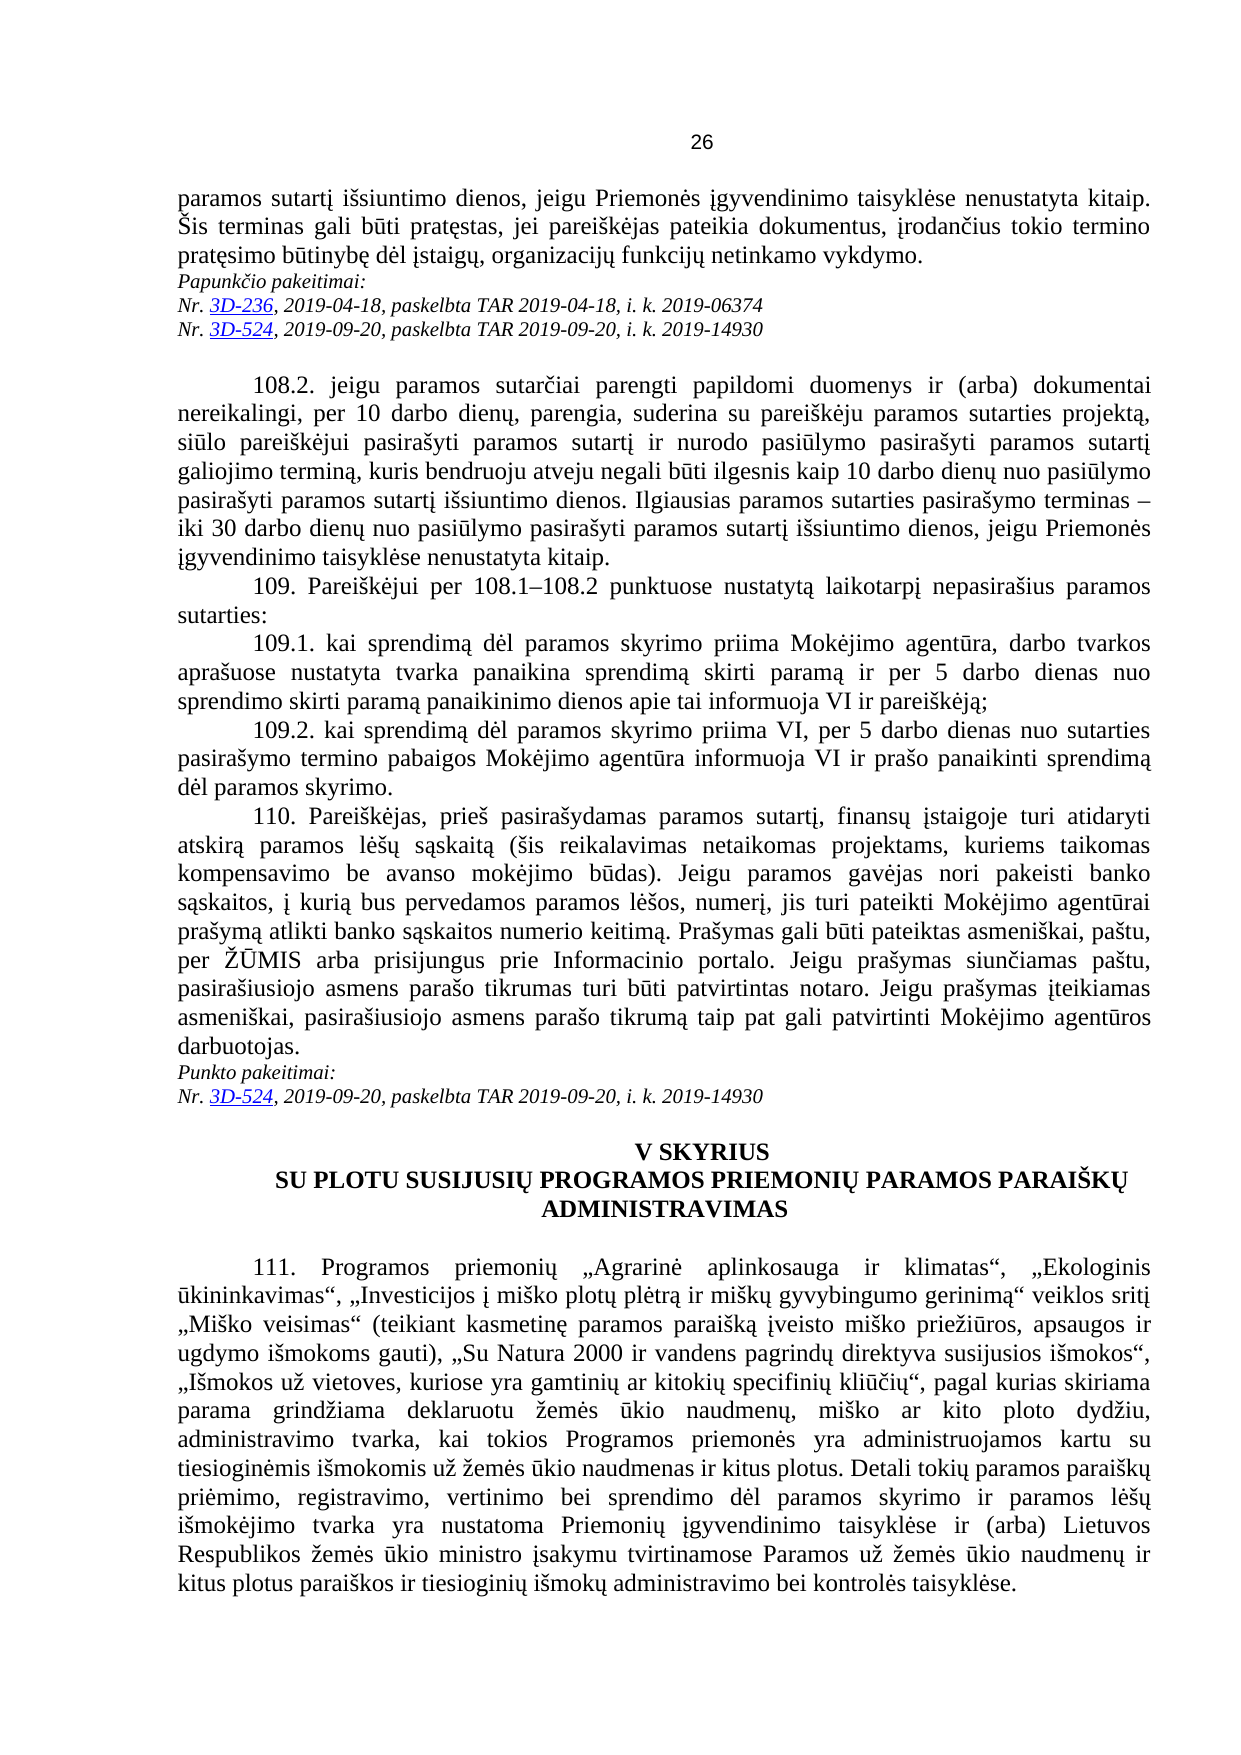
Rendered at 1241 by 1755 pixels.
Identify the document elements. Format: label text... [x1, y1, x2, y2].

text SU PLOTU SUSIJUSIŲ PROGRAMOS PRIEMONIŲ PARAMOS PARAIŠKŲ ADMINISTRAVIMAS [177, 1165, 1152, 1223]
text paramos sutartį išsiuntimo dienos, jeigu Priemonės įgyvendinimo taisyklėse nenustatyta kitaip. Šis terminas gali būti pratęstas, jei pareiškėjas pateikia dokumentus, įrodančius tokio termino pratęsimo būtinybę dėl įstaigų, organizacijų funkcijų netinkamo vykdymo. [177, 183, 1152, 269]
text 111. Programos priemonių „Agrarinė aplinkosauga ir klimatas“, „Ekologinis ūkininkavimas“, „Investicijos į miško plotų plėtrą ir miškų gyvybingumo gerinimą“ veiklos sritį „Miško veisimas“ (teikiant kasmetinę paramos paraišką įveisto miško priežiūros, apsaugos ir ugdymo išmokoms gauti), „Su Natura 2000 ir vandens pagrindų direktyva susijusios išmokos“, „Išmokos už vietoves, kuriose yra gamtinių ar kitokių specifinių kliūčių“, pagal kurias skiriama parama grindžiama deklaruotu žemės ūkio naudmenų, miško ar kito ploto dydžiu, administravimo tvarka, kai tokios Programos priemonės yra administruojamos kartu su tiesioginėmis išmokomis už žemės ūkio naudmenas ir kitus plotus. Detali tokių paramos paraiškų priėmimo, registravimo, vertinimo bei sprendimo dėl paramos skyrimo ir paramos lėšų išmokėjimo tvarka yra nustatoma Priemonių įgyvendinimo taisyklėse ir (arba) Lietuvos Respublikos žemės ūkio ministro įsakymu tvirtinamose Paramos už žemės ūkio naudmenų ir kitus plotus paraiškos ir tiesioginių išmokų administravimo bei kontrolės taisyklėse. [177, 1252, 1152, 1597]
text 108.2. jeigu paramos sutarčiai parengti papildomi duomenys ir (arba) dokumentai nereikalingi, per 10 darbo dienų, parengia, suderina su pareiškėju paramos sutarties projektą, siūlo pareiškėjui pasirašyti paramos sutartį ir nurodo pasiūlymo pasirašyti paramos sutartį galiojimo terminą, kuris bendruoju atveju negali būti ilgesnis kaip 10 darbo dienų nuo pasiūlymo pasirašyti paramos sutartį išsiuntimo dienos. Ilgiausias paramos sutarties pasirašymo terminas – iki 30 darbo dienų nuo pasiūlymo pasirašyti paramos sutartį išsiuntimo dienos, jeigu Priemonės įgyvendinimo taisyklėse nenustatyta kitaip. [177, 370, 1152, 571]
text Papunkčio pakeitimai: [177, 269, 1152, 293]
text V SKYRIUS [177, 1137, 1152, 1165]
text 109.2. kai sprendimą dėl paramos skyrimo priima VI, per 5 darbo dienas nuo sutarties pasirašymo termino pabaigos Mokėjimo agentūra informuoja VI ir prašo panaikinti sprendimą dėl paramos skyrimo. [177, 715, 1152, 801]
text 109.1. kai sprendimą dėl paramos skyrimo priima Mokėjimo agentūra, darbo tvarkos aprašuose nustatyta tvarka panaikina sprendimą skirti paramą ir per 5 darbo dienas nuo sprendimo skirti paramą panaikinimo dienos apie tai informuoja VI ir pareiškėją; [177, 628, 1152, 715]
text Nr. 3D-524, 2019-09-20, paskelbta TAR 2019-09-20, i. k. 2019-14930 [177, 317, 1152, 341]
text Punkto pakeitimai: [177, 1060, 1152, 1084]
text Nr. 3D-236, 2019-04-18, paskelbta TAR 2019-04-18, i. k. 2019-06374 [177, 293, 1152, 317]
text 110. Pareiškėjas, prieš pasirašydamas paramos sutartį, finansų įstaigoje turi atidaryti atskirą paramos lėšų sąskaitą (šis reikalavimas netaikomas projektams, kuriems taikomas kompensavimo be avanso mokėjimo būdas). Jeigu paramos gavėjas nori pakeisti banko sąskaitos, į kurią bus pervedamos paramos lėšos, numerį, jis turi pateikti Mokėjimo agentūrai prašymą atlikti banko sąskaitos numerio keitimą. Prašymas gali būti pateiktas asmeniškai, paštu, per ŽŪMIS arba prisijungus prie Informacinio portalo. Jeigu prašymas siunčiamas paštu, pasirašiusiojo asmens parašo tikrumas turi būti patvirtintas notaro. Jeigu prašymas įteikiamas asmeniškai, pasirašiusiojo asmens parašo tikrumą taip pat gali patvirtinti Mokėjimo agentūros darbuotojas. [177, 801, 1152, 1060]
text 109. Pareiškėjui per 108.1–108.2 punktuose nustatytą laikotarpį nepasirašius paramos sutarties: [177, 571, 1152, 628]
text Nr. 3D-524, 2019-09-20, paskelbta TAR 2019-09-20, i. k. 2019-14930 [177, 1084, 1152, 1108]
